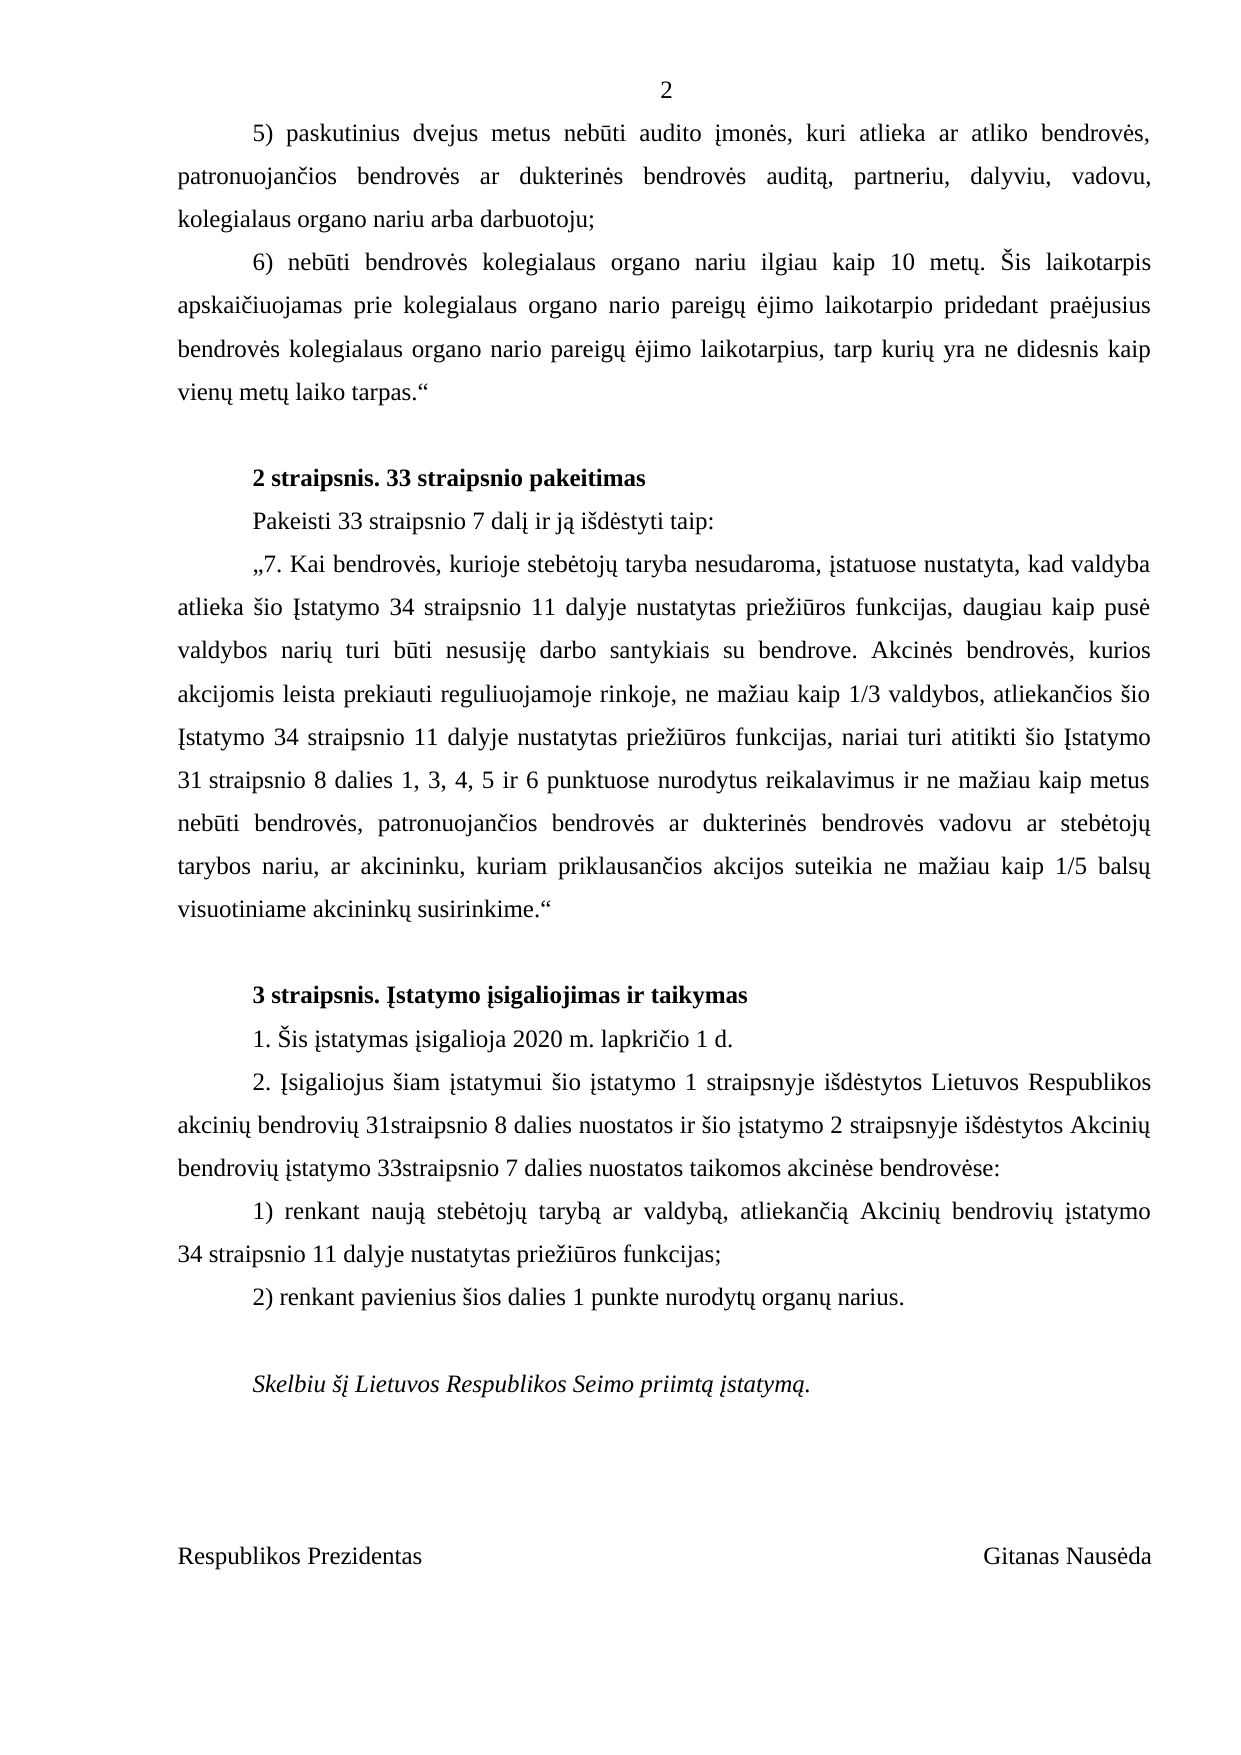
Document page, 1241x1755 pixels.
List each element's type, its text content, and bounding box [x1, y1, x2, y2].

text 1) renkant naują stebėtojų tarybą ar valdybą, atliekančią Akcinių bendrovių įstatymo 34 straipsnio 11 dalyje nustatytas priežiūros funkcijas; [177, 1196, 1152, 1268]
text 5) paskutinius dvejus metus nebūti audito įmonės, kuri atlieka ar atliko bendrovės, patronuojančios bendrovės ar dukterinės bendrovės auditą, partneriu, dalyviu, vadovu, kolegialaus organo nariu arba darbuotoju; [177, 118, 1152, 233]
text 2. Įsigaliojus šiam įstatymui šio įstatymo 1 straipsnyje išdėstytos Lietuvos Respublikos akcinių bendrovių 31straipsnio 8 dalies nuostatos ir šio įstatymo 2 straipsnyje išdėstytos Akcinių bendrovių įstatymo 33straipsnio 7 dalies nuostatos taikomos akcinėse bendrovėse: [177, 1067, 1152, 1182]
text 2) renkant pavienius šios dalies 1 punkte nurodytų organų narius. [177, 1282, 1152, 1311]
text 3 straipsnis. Įstatymo įsigaliojimas ir taikymas [177, 981, 1152, 1009]
text 2 straipsnis. 33 straipsnio pakeitimas [177, 463, 1152, 492]
text „7. Kai bendrovės, kurioje stebėtojų taryba nesudaroma, įstatuose nustatyta, kad valdyba atlieka šio Įstatymo 34 straipsnio 11 dalyje nustatytas priežiūros funkcijas, daugiau kaip pusė valdybos narių turi būti nesusiję darbo santykiais su bendrove. Akcinės bendrovės, kurios akcijomis leista prekiauti reguliuojamoje rinkoje, ne mažiau kaip 1/3 valdybos, atliekančios šio Įstatymo 34 straipsnio 11 dalyje nustatytas priežiūros funkcijas, nariai turi atitikti šio Įstatymo 31 straipsnio 8 dalies 1, 3, 4, 5 ir 6 punktuose nurodytus reikalavimus ir ne mažiau kaip metus nebūti bendrovės, patronuojančios bendrovės ar dukterinės bendrovės vadovu ar stebėtojų tarybos nariu, ar akcininku, kuriam priklausančios akcijos suteikia ne mažiau kaip 1/5 balsų visuotiniame akcininkų susirinkime.“ [177, 549, 1152, 923]
text Respublikos Prezidentas Gitanas Nausėda [177, 1541, 1152, 1570]
text 6) nebūti bendrovės kolegialaus organo nariu ilgiau kaip 10 metų. Šis laikotarpis apskaičiuojamas prie kolegialaus organo nario pareigų ėjimo laikotarpio pridedant praėjusius bendrovės kolegialaus organo nario pareigų ėjimo laikotarpius, tarp kurių yra ne didesnis kaip vienų metų laiko tarpas.“ [177, 247, 1152, 406]
text Skelbiu šį Lietuvos Respublikos Seimo priimtą įstatymą. [177, 1369, 1152, 1397]
text Pakeisti 33 straipsnio 7 dalį ir ją išdėstyti taip: [177, 506, 1152, 535]
text 1. Šis įstatymas įsigalioja 2020 m. lapkričio 1 d. [177, 1024, 1152, 1052]
